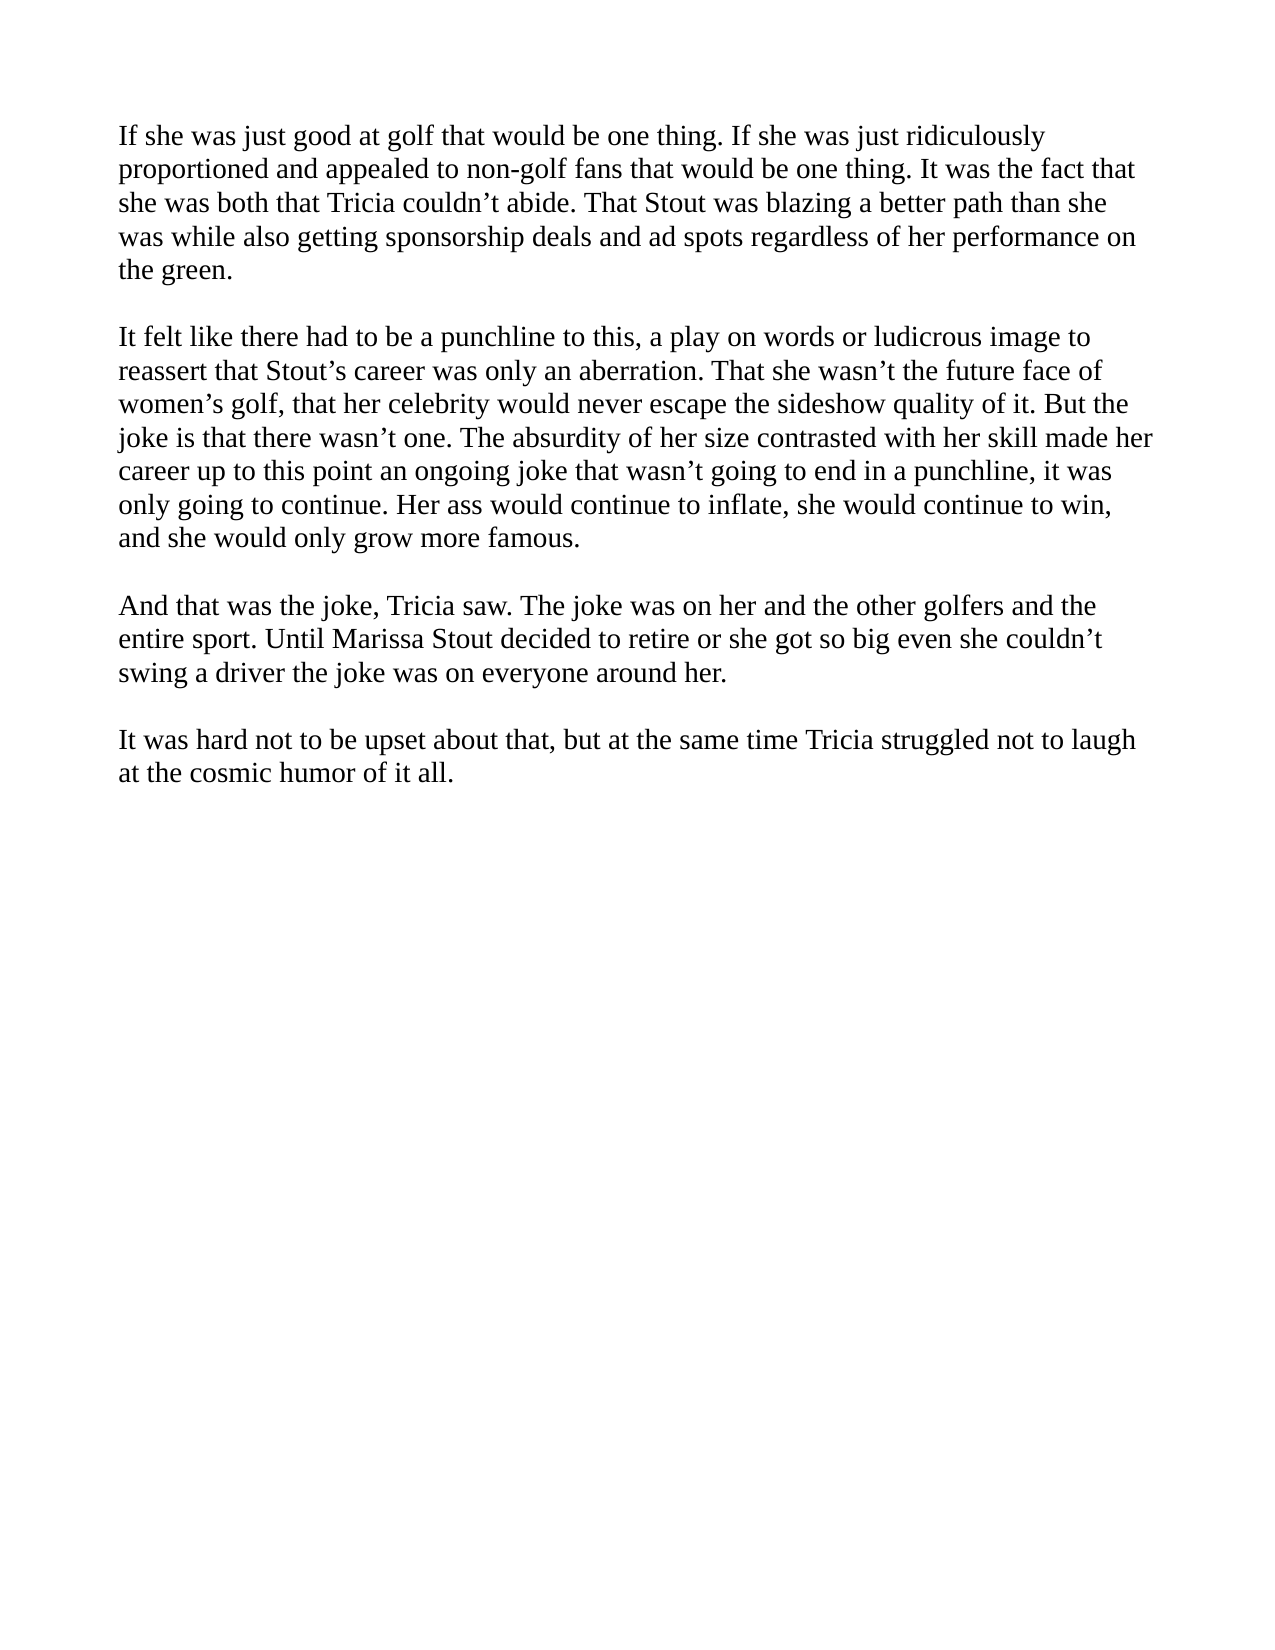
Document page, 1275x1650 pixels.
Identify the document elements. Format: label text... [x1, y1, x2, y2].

text If she was just good at golf that would be one thing. If she was just ridiculously proportioned and appealed to non-golf fans that would be one thing. It was the fact that she was both that Tricia couldn’t abide. That Stout was blazing a better path than she was while also getting sponsorship deals and ad spots regardless of her performance on the green. [118, 118, 1157, 286]
text It felt like there had to be a punchline to this, a play on words or ludicrous image to reassert that Stout’s career was only an aberration. That she wasn’t the future face of women’s golf, that her celebrity would never escape the sideshow quality of it. But the joke is that there wasn’t one. The absurdity of her size contrasted with her skill made her career up to this point an ongoing joke that wasn’t going to end in a punchline, it was only going to continue. Her ass would continue to inflate, she would continue to win, and she would only grow more famous. [118, 319, 1157, 554]
text And that was the joke, Tricia saw. The joke was on her and the other golfers and the entire sport. Until Marissa Stout decided to retire or she got so big even she couldn’t swing a driver the joke was on everyone around her. [118, 588, 1157, 688]
text It was hard not to be upset about that, but at the same time Tricia struggled not to laugh at the cosmic humor of it all. [118, 722, 1157, 789]
